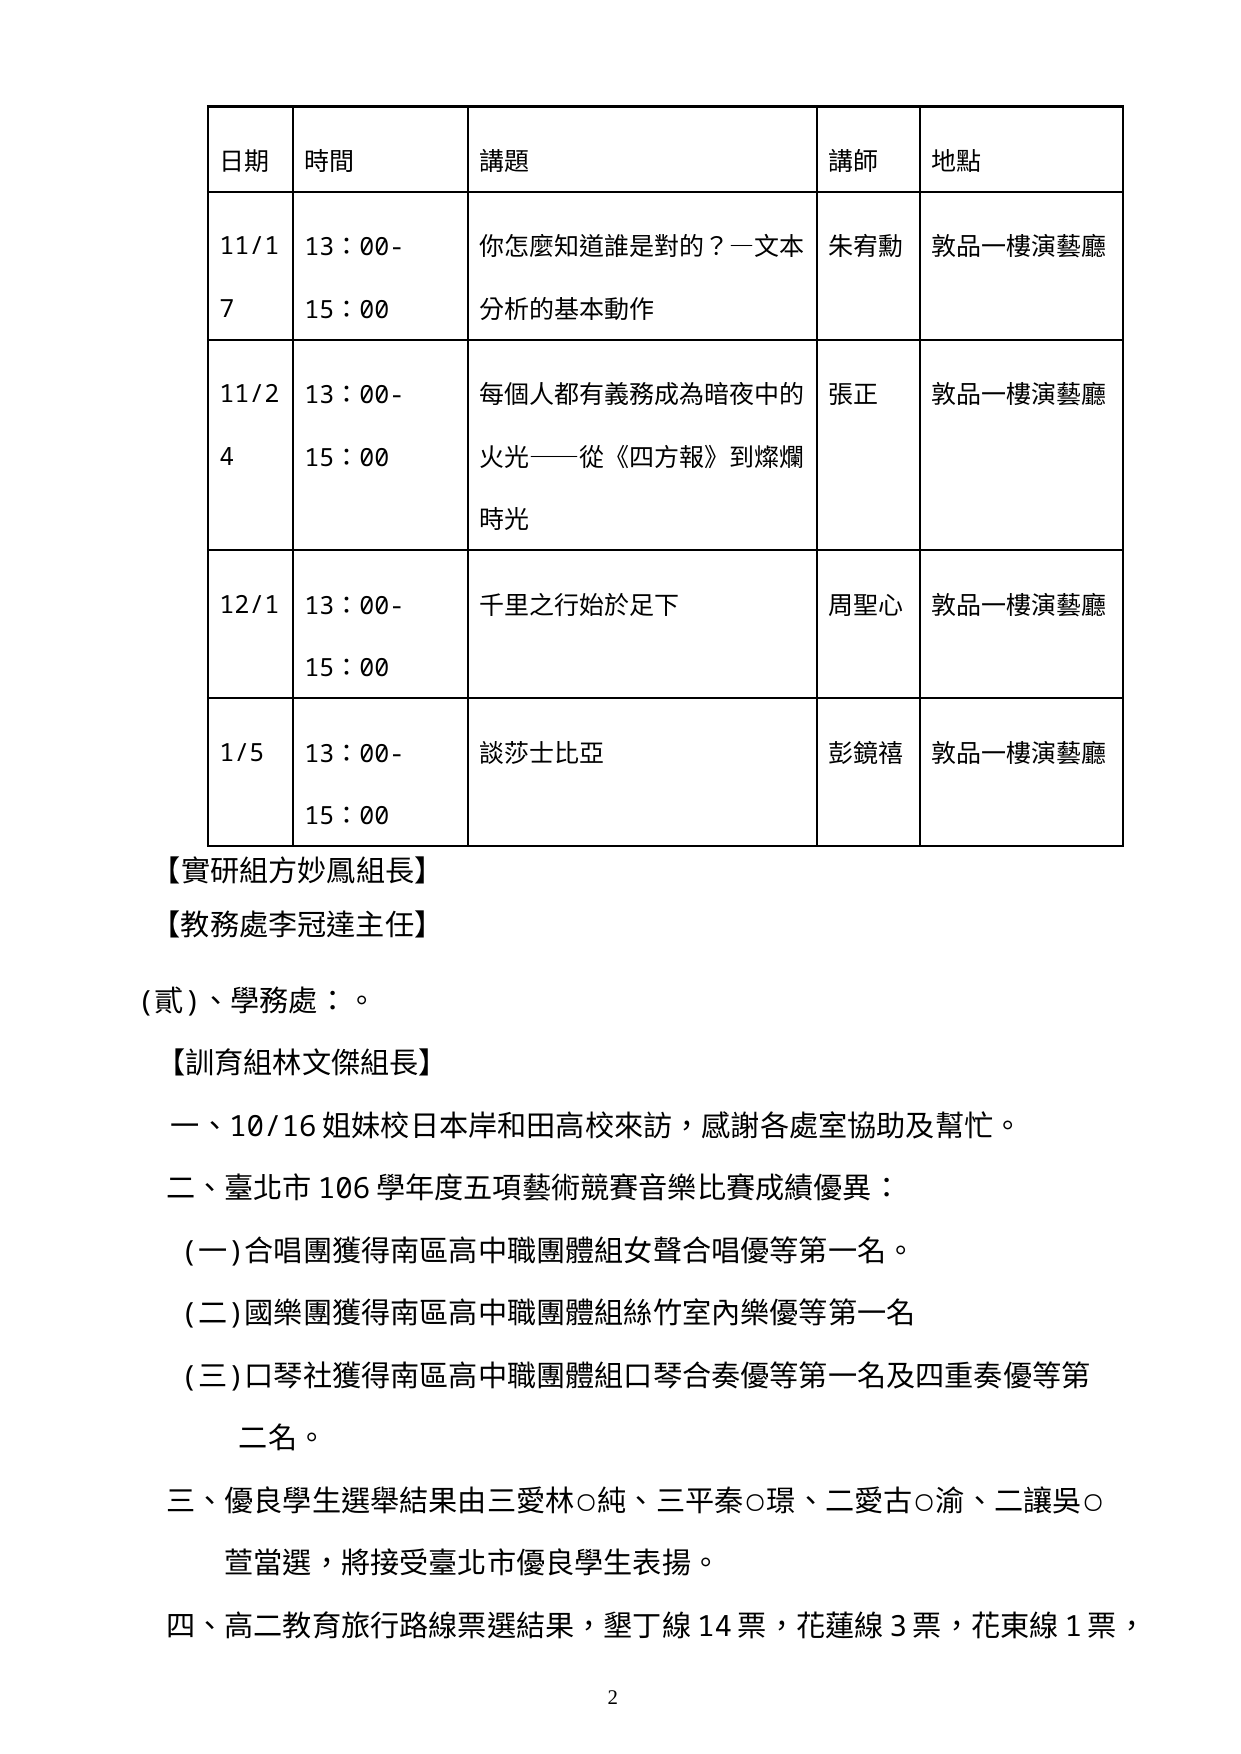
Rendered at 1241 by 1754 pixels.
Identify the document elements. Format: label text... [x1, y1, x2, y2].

text 【教務處李冠達主任】 [151, 902, 1117, 944]
table_cell 1/5 [209, 699, 292, 845]
table_cell 敦品一樓演藝廳 [921, 551, 1122, 697]
text 四、高二教育旅行路線票選結果，墾丁線14票，花蓮線3票，花東線1票，今年高二教育旅行將規劃墾丁線,後續相關作業已陸續展開。 [166, 1582, 1117, 1644]
table_cell 千里之行始於足下 [469, 551, 816, 697]
text 【實研組方妙鳳組長】 [108, 847, 1117, 889]
text (一)合唱團獲得南區高中職團體組女聲合唱優等第一名。 [180, 1207, 1117, 1269]
text 【訓育組林文傑組長】 [108, 1019, 1117, 1082]
table_header 地點 [921, 108, 1122, 191]
text 一、10/16姐妹校日本岸和田高校來訪，感謝各處室協助及幫忙。 [108, 1082, 1117, 1144]
table_cell 敦品一樓演藝廳 [921, 341, 1122, 549]
text (二)國樂團獲得南區高中職團體組絲竹室內樂優等第一名 [180, 1269, 1117, 1332]
table_cell 你怎麼知道誰是對的？—文本分析的基本動作 [469, 193, 816, 339]
table_header 講師 [818, 108, 919, 191]
table_cell 敦品一樓演藝廳 [921, 193, 1122, 339]
text (三)口琴社獲得南區高中職團體組口琴合奏優等第一名及四重奏優等第二名。 [180, 1332, 1117, 1457]
table_cell 談莎士比亞 [469, 699, 816, 845]
table_cell 每個人都有義務成為暗夜中的火光——從《四方報》到燦爛時光 [469, 341, 816, 549]
table_header 講題 [469, 108, 816, 191]
text 三、優良學生選舉結果由三愛林純、三平秦璟、二愛古渝、二讓吳萱當選，將接受臺北市優良學生表揚。 [166, 1457, 1117, 1582]
text (貳)、學務處：。 [108, 957, 1117, 1019]
text 二、臺北市106學年度五項藝術競賽音樂比賽成績優異： [166, 1144, 1117, 1207]
table_header 時間 [294, 108, 467, 191]
table_header 日期 [209, 108, 292, 191]
table_cell 12/1 [209, 551, 292, 697]
table_cell 13：00-15：00 [294, 341, 467, 549]
table_cell 11/17 [209, 193, 292, 339]
table_cell 13：00-15：00 [294, 193, 467, 339]
table_cell 敦品一樓演藝廳 [921, 699, 1122, 845]
table_cell 13：00-15：00 [294, 551, 467, 697]
table_cell 朱宥勳 [818, 193, 919, 339]
table_cell 13：00-15：00 [294, 699, 467, 845]
table_cell 張正 [818, 341, 919, 549]
table_cell 周聖心 [818, 551, 919, 697]
table_cell 彭鏡禧 [818, 699, 919, 845]
table_cell 11/24 [209, 341, 292, 549]
